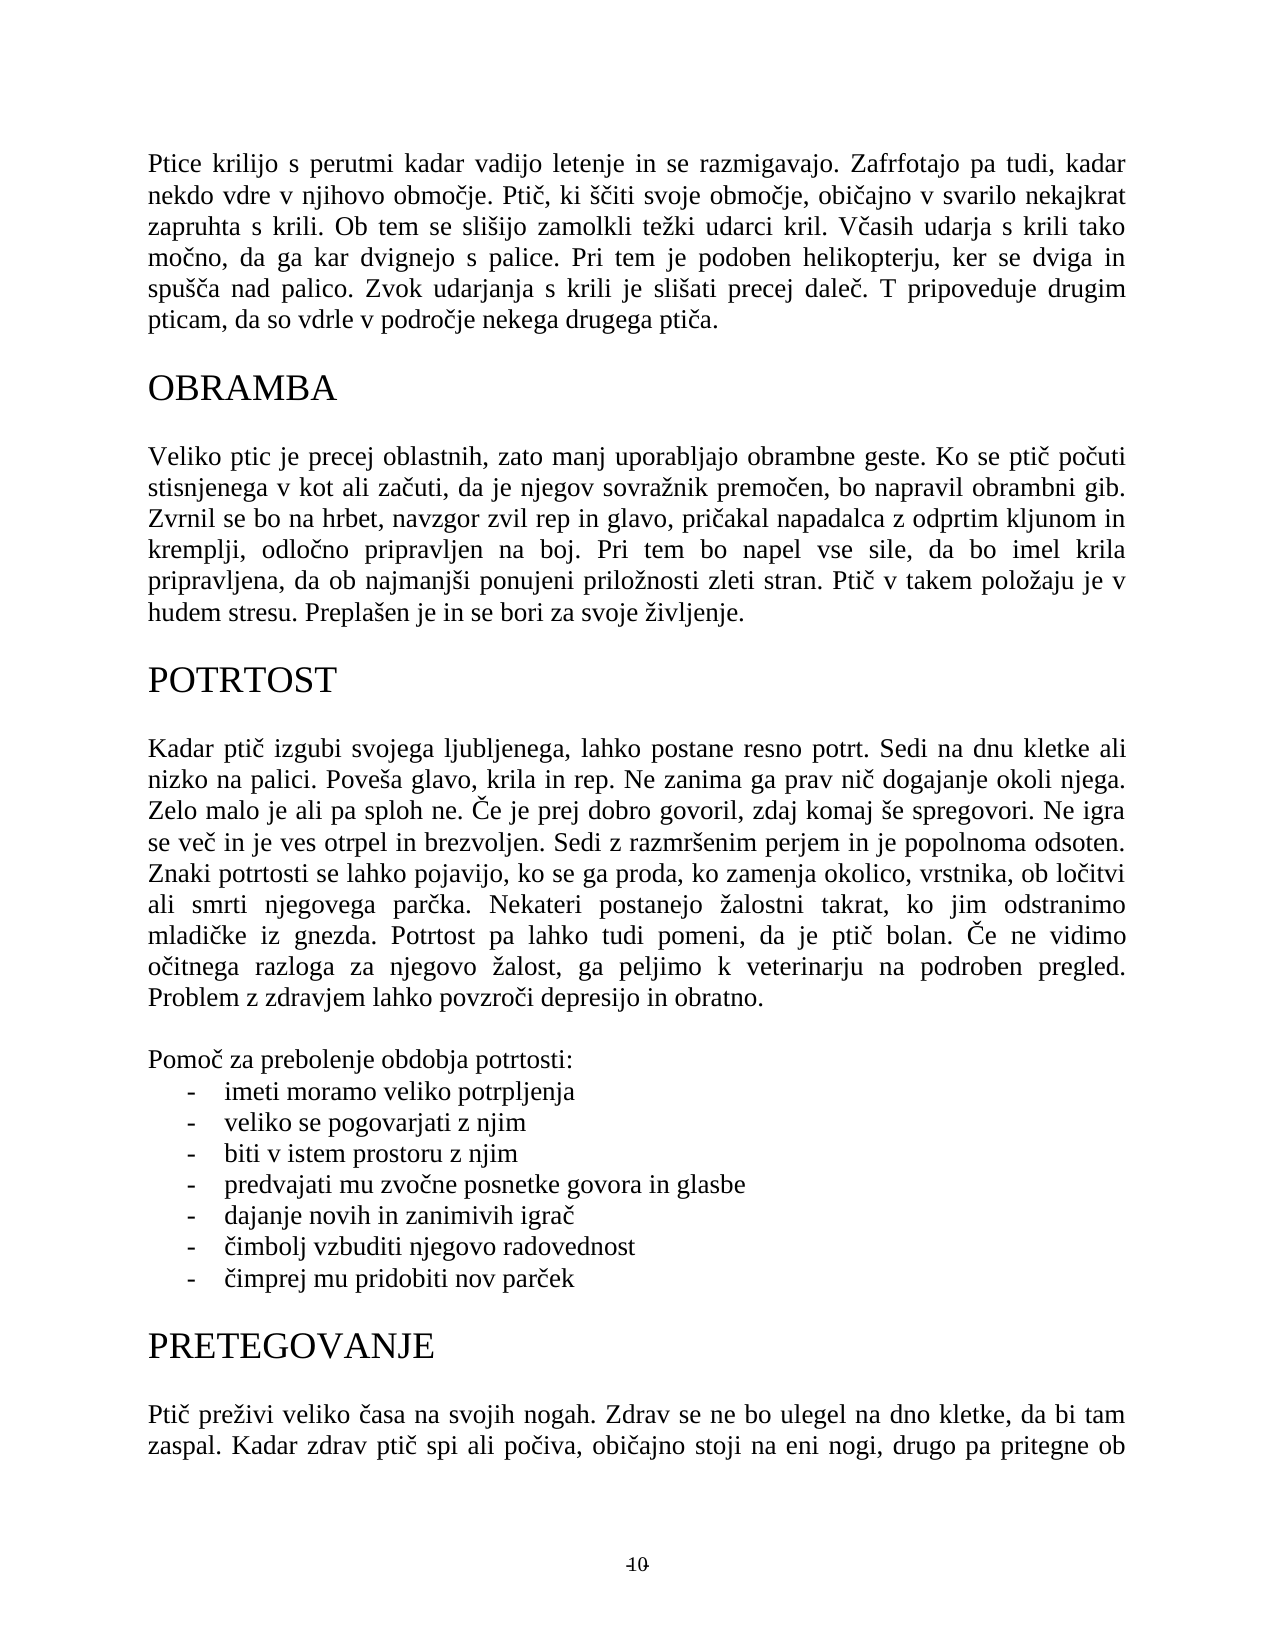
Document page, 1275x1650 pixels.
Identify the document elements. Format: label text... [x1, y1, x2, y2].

text Pomoč za prebolenje obdobja potrtosti: [148, 1044, 1127, 1075]
list čimprej mu pridobiti nov parček [187, 1262, 1127, 1293]
text Veliko ptic je precej oblastnih, zato manj uporabljajo obrambne geste. Ko se ptič počuti stisnjenega v kot ali začuti, da je njegov sovražnik premočen, bo napravil obrambni gib. Zvrnil se bo na hrbet, navzgor zvil rep in glavo, pričakal napadalca z odprtim kljunom in kremplji, odločno pripravljen na boj. Pri tem bo napel vse sile, da bo imel krila pripravljena, da ob najmanjši ponujeni priložnosti zleti stran. Ptič v takem položaju je v hudem stresu. Preplašen je in se bori za svoje življenje. [148, 440, 1127, 627]
text Ptice krilijo s perutmi kadar vadijo letenje in se razmigavajo. Zafrfotajo pa tudi, kadar nekdo vdre v njihovo območje. Ptič, ki ščiti svoje območje, običajno v svarilo nekajkrat zapruhta s krili. Ob tem se slišijo zamolkli težki udarci kril. Včasih udarja s krili tako močno, da ga kar dvignejo s palice. Pri tem je podoben helikopterju, ker se dviga in spušča nad palico. Zvok udarjanja s krili je slišati precej daleč. T pripoveduje drugim pticam, da so vdrle v področje nekega drugega ptiča. [148, 148, 1127, 334]
subtitle POTRTOST [148, 658, 1127, 701]
list čimbolj vzbuditi njegovo radovednost [187, 1231, 1127, 1262]
text Kadar ptič izgubi svojega ljubljenega, lahko postane resno potrt. Sedi na dnu kletke ali nizko na palici. Poveša glavo, krila in rep. Ne zanima ga prav nič dogajanje okoli njega. Zelo malo je ali pa sploh ne. Če je prej dobro govoril, zdaj komaj še spregovori. Ne igra se več in je ves otrpel in brezvoljen. Sedi z razmršenim perjem in je popolnoma odsoten. Znaki potrtosti se lahko pojavijo, ko se ga proda, ko zamenja okolico, vrstnika, ob ločitvi ali smrti njegovega parčka. Nekateri postanejo žalostni takrat, ko jim odstranimo mladičke iz gnezda. Potrtost pa lahko tudi pomeni, da je ptič bolan. Če ne vidimo očitnega razloga za njegovo žalost, ga peljimo k veterinarju na podroben pregled. Problem z zdravjem lahko povzroči depresijo in obratno. [148, 732, 1127, 1012]
text Ptič preživi veliko časa na svojih nogah. Zdrav se ne bo ulegel na dno kletke, da bi tam zaspal. Kadar zdrav ptič spi ali počiva, običajno stoji na eni nogi, drugo pa pritegne ob [148, 1398, 1127, 1461]
list veliko se pogovarjati z njim [187, 1106, 1127, 1137]
list biti v istem prostoru z njim [187, 1137, 1127, 1168]
subtitle PRETEGOVANJE [148, 1324, 1127, 1367]
list imeti moramo veliko potrpljenja [187, 1075, 1127, 1106]
subtitle OBRAMBA [148, 366, 1127, 409]
list predvajati mu zvočne posnetke govora in glasbe [187, 1168, 1127, 1199]
list dajanje novih in zanimivih igrač [187, 1199, 1127, 1231]
